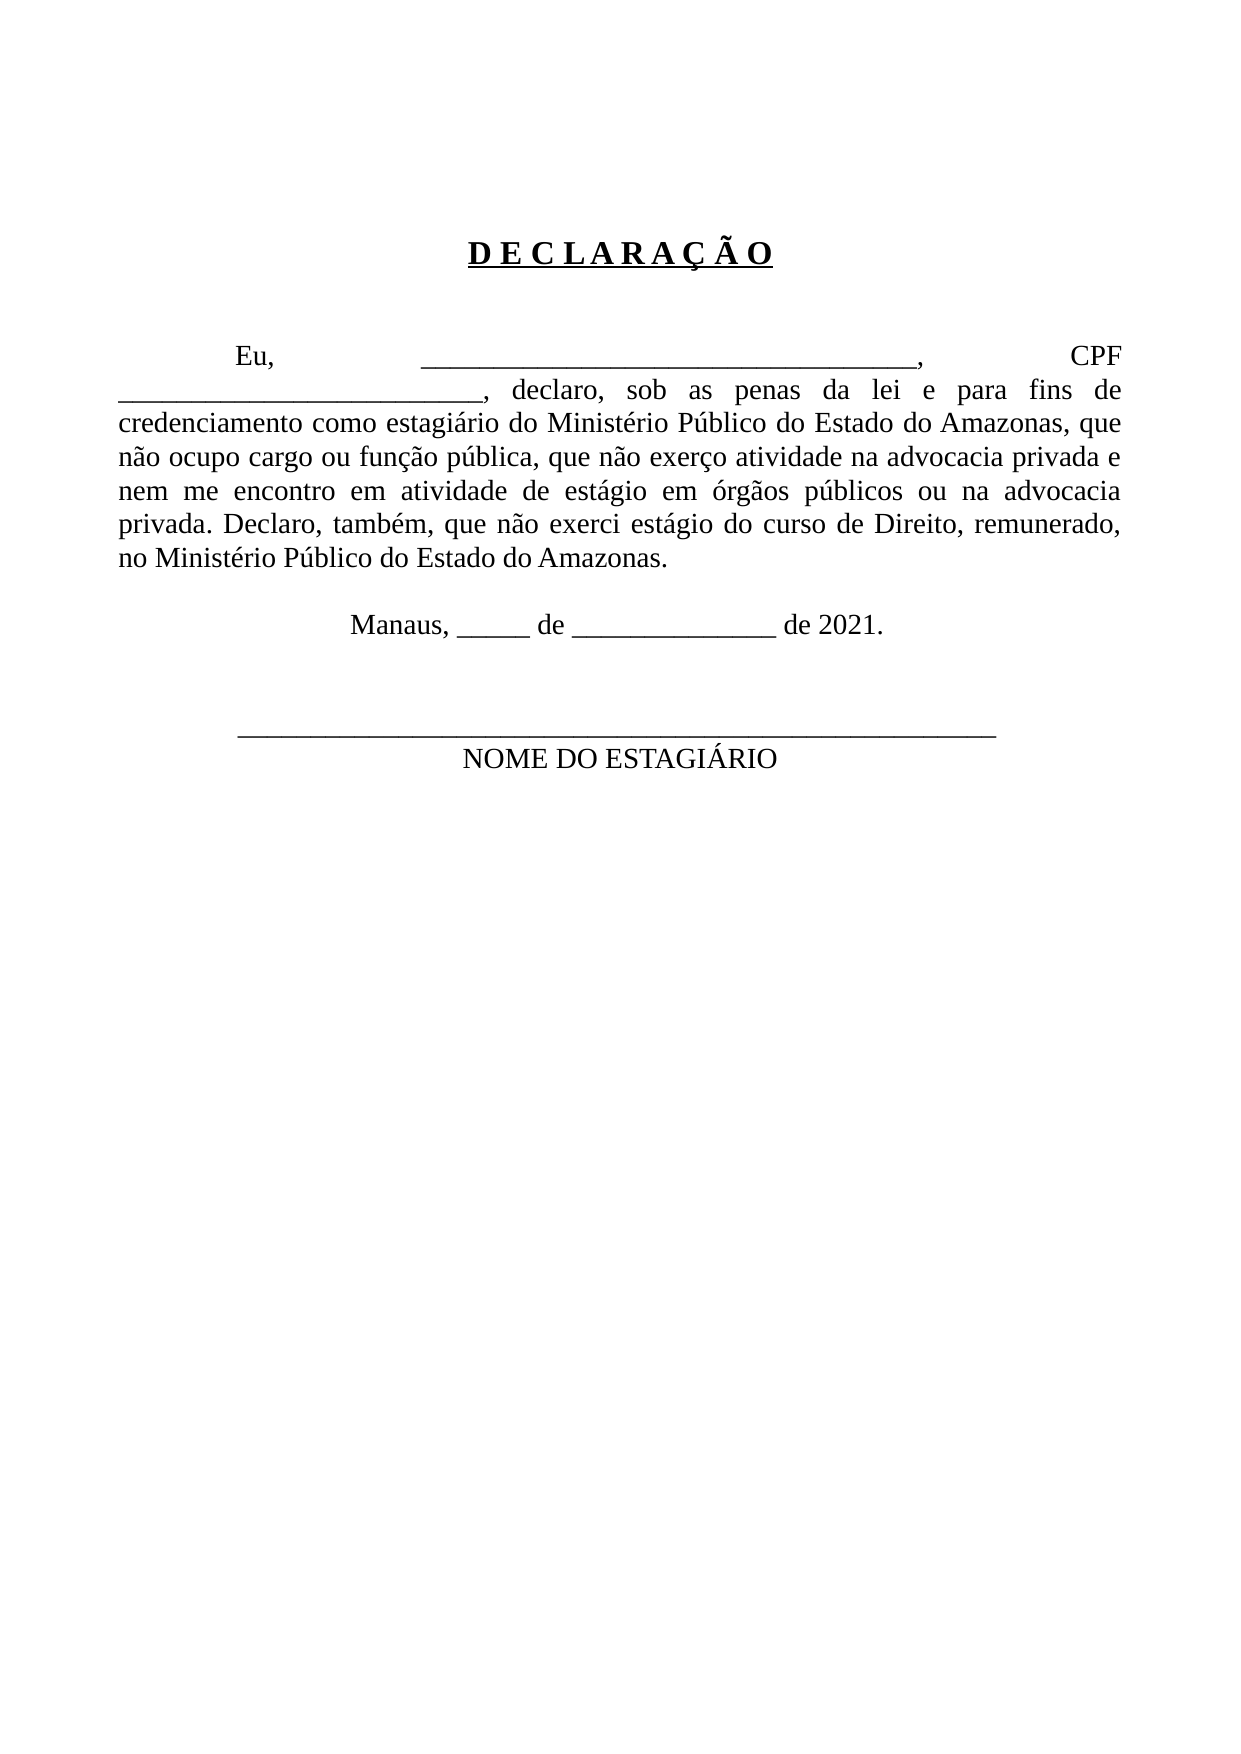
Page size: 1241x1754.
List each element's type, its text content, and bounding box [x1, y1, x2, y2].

text NOME DO ESTAGIÁRIO [118, 741, 1122, 774]
text D E C L A R A Ç Ã O [118, 233, 1122, 271]
text Manaus, _____ de ______________ de 2021. [112, 607, 1122, 640]
text Eu, __________________________________, CPF _________________________, declaro, sob as penas da lei e para fins de credenciamento como estagiário do Ministério Público do Estado do Amazonas, que não ocupo cargo ou função pública, que não exerço atividade na advocacia privada e nem me encontro em atividade de estágio em órgãos públicos ou na advocacia privada. Declaro, também, que não exerci estágio do curso de Direito, remunerado, no Ministério Público do Estado do Amazonas. [118, 338, 1122, 573]
text ____________________________________________________ [112, 707, 1122, 741]
